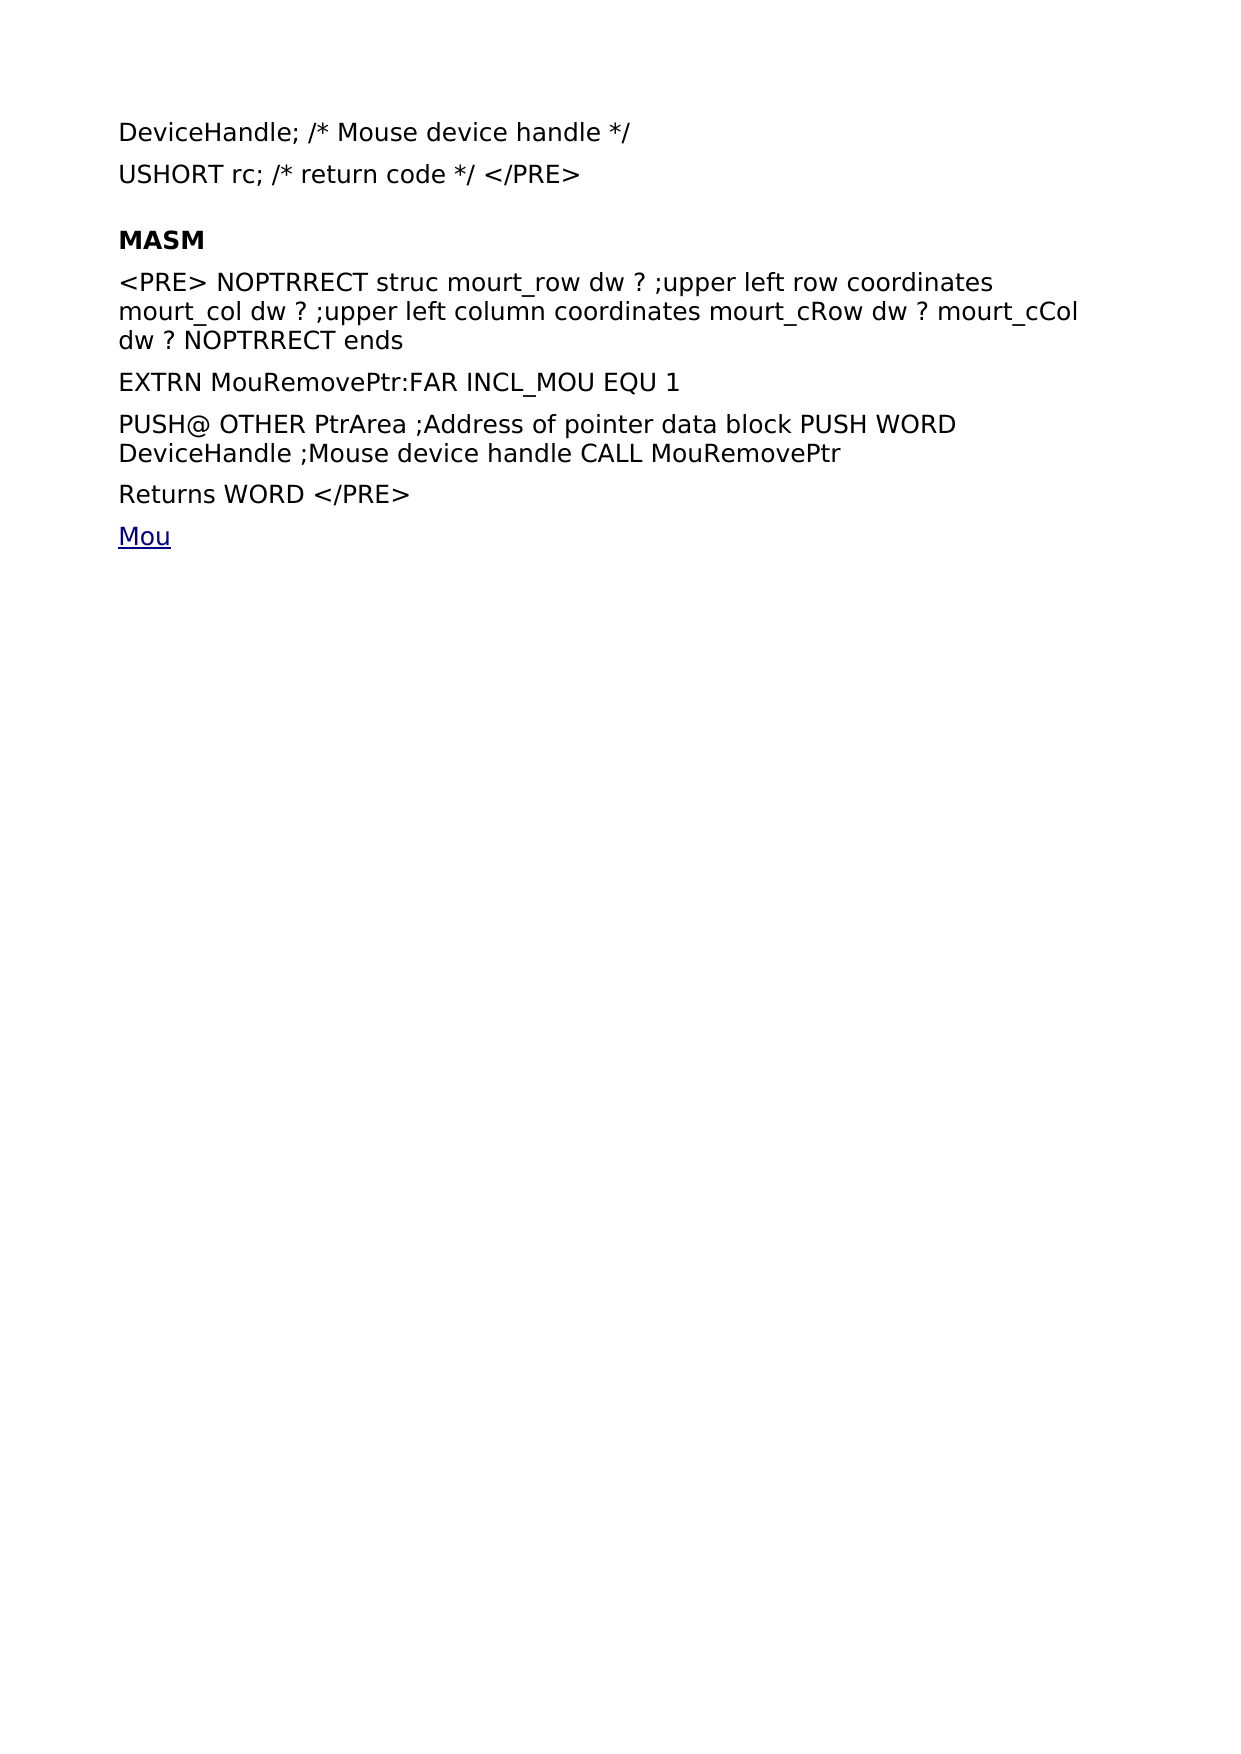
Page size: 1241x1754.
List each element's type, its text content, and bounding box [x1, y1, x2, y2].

text Mou [118, 522, 1122, 551]
subtitle MASM [118, 226, 1122, 256]
text PUSH@ OTHER PtrArea ;Address of pointer data block PUSH WORD DeviceHandle ;Mouse device handle CALL MouRemovePtr [118, 410, 1122, 468]
text DeviceHandle; /* Mouse device handle */ [118, 118, 1122, 147]
text USHORT rc; /* return code */ </PRE> [118, 160, 1122, 189]
text <PRE> NOPTRRECT struc mourt_row dw ? ;upper left row coordinates mourt_col dw ? ;upper left column coordinates mourt_cRow dw ? mourt_cCol dw ? NOPTRRECT ends [118, 268, 1122, 356]
text Returns WORD </PRE> [118, 481, 1122, 510]
text EXTRN MouRemovePtr:FAR INCL_MOU EQU 1 [118, 368, 1122, 397]
